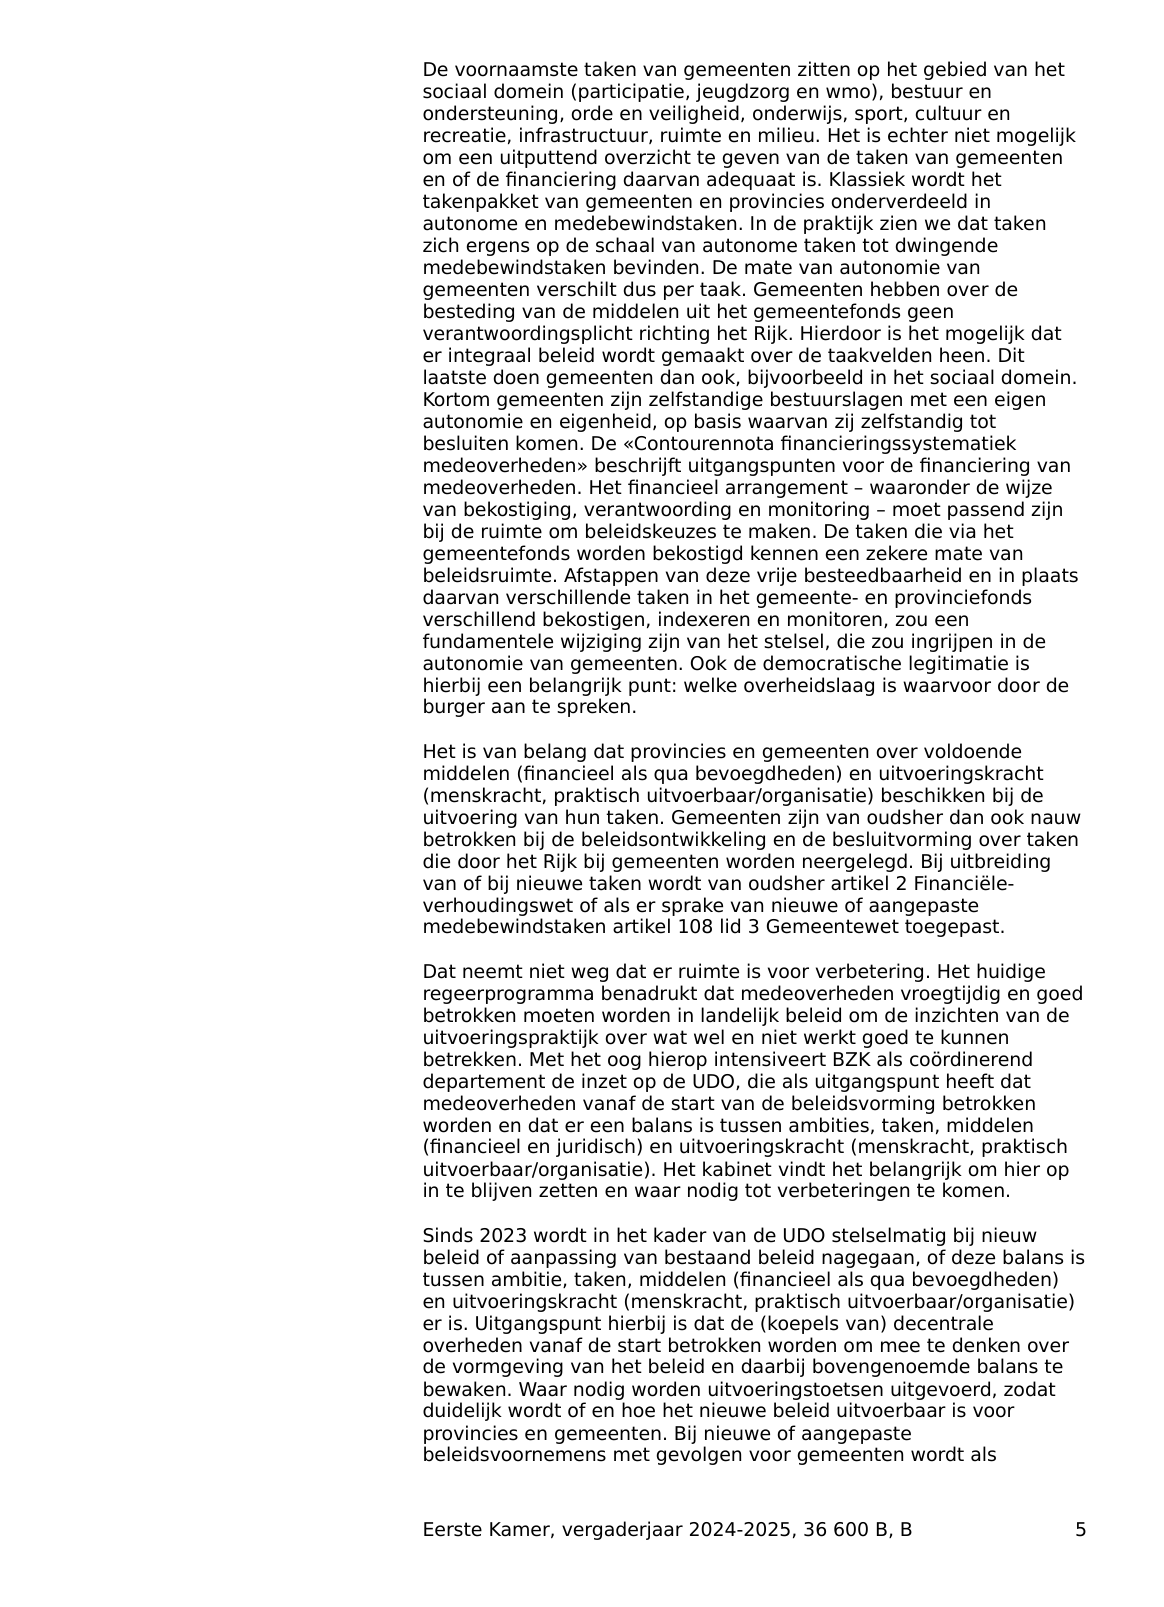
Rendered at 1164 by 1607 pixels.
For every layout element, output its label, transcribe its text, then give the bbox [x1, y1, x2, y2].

text Het is van belang dat provincies en gemeenten over voldoende middelen (financieel als qua bevoegdheden) en uitvoeringskracht (menskracht, praktisch uitvoerbaar/organisatie) beschikken bij de uitvoering van hun taken. Gemeenten zijn van oudsher dan ook nauw betrokken bij de beleidsontwikkeling en de besluitvorming over taken die door het Rijk bij gemeenten worden neergelegd. Bij uitbreiding van of bij nieuwe taken wordt van oudsher artikel 2 Financiële-verhoudingswet of als er sprake van nieuwe of aangepaste medebewindstaken artikel 108 lid 3 Gemeentewet toegepast. [422, 741, 1087, 938]
text Sinds 2023 wordt in het kader van de UDO stelselmatig bij nieuw beleid of aanpassing van bestaand beleid nagegaan, of deze balans is tussen ambitie, taken, middelen (financieel als qua bevoegdheden) en uitvoeringskracht (menskracht, praktisch uitvoerbaar/organisatie) er is. Uitgangspunt hierbij is dat de (koepels van) decentrale overheden vanaf de start betrokken worden om mee te denken over de vormgeving van het beleid en daarbij bovengenoemde balans te bewaken. Waar nodig worden uitvoeringstoetsen uitgevoerd, zodat duidelijk wordt of en hoe het nieuwe beleid uitvoerbaar is voor provincies en gemeenten. Bij nieuwe of aangepaste beleidsvoornemens met gevolgen voor gemeenten wordt als [422, 1224, 1087, 1466]
text De voornaamste taken van gemeenten zitten op het gebied van het sociaal domein (participatie, jeugdzorg en wmo), bestuur en ondersteuning, orde en veiligheid, onderwijs, sport, cultuur en recreatie, infrastructuur, ruimte en milieu. Het is echter niet mogelijk om een uitputtend overzicht te geven van de taken van gemeenten en of de financiering daarvan adequaat is. Klassiek wordt het takenpakket van gemeenten en provincies onderverdeeld in autonome en medebewindstaken. In de praktijk zien we dat taken zich ergens op de schaal van autonome taken tot dwingende medebewindstaken bevinden. De mate van autonomie van gemeenten verschilt dus per taak. Gemeenten hebben over de besteding van de middelen uit het gemeentefonds geen verantwoordingsplicht richting het Rijk. Hierdoor is het mogelijk dat er integraal beleid wordt gemaakt over de taakvelden heen. Dit laatste doen gemeenten dan ook, bijvoorbeeld in het sociaal domein. Kortom gemeenten zijn zelfstandige bestuurslagen met een eigen autonomie en eigenheid, op basis waarvan zij zelfstandig tot besluiten komen. De «Contourennota financieringssystematiek medeoverheden» beschrijft uitgangspunten voor de financiering van medeoverheden. Het financieel arrangement – waaronder de wijze van bekostiging, verantwoording en monitoring – moet passend zijn bij de ruimte om beleidskeuzes te maken. De taken die via het gemeentefonds worden bekostigd kennen een zekere mate van beleidsruimte. Afstappen van deze vrije besteedbaarheid en in plaats daarvan verschillende taken in het gemeente- en provinciefonds verschillend bekostigen, indexeren en monitoren, zou een fundamentele wijziging zijn van het stelsel, die zou ingrijpen in de autonomie van gemeenten. Ook de democratische legitimatie is hierbij een belangrijk punt: welke overheidslaag is waarvoor door de burger aan te spreken. [422, 59, 1087, 718]
text Dat neemt niet weg dat er ruimte is voor verbetering. Het huidige regeerprogramma benadrukt dat medeoverheden vroegtijdig en goed betrokken moeten worden in landelijk beleid om de inzichten van de uitvoeringspraktijk over wat wel en niet werkt goed te kunnen betrekken. Met het oog hierop intensiveert BZK als coördinerend departement de inzet op de UDO, die als uitgangspunt heeft dat medeoverheden vanaf de start van de beleidsvorming betrokken worden en dat er een balans is tussen ambities, taken, middelen (financieel en juridisch) en uitvoeringskracht (menskracht, praktisch uitvoerbaar/organisatie). Het kabinet vindt het belangrijk om hier op in te blijven zetten en waar nodig tot verbeteringen te komen. [422, 961, 1087, 1202]
